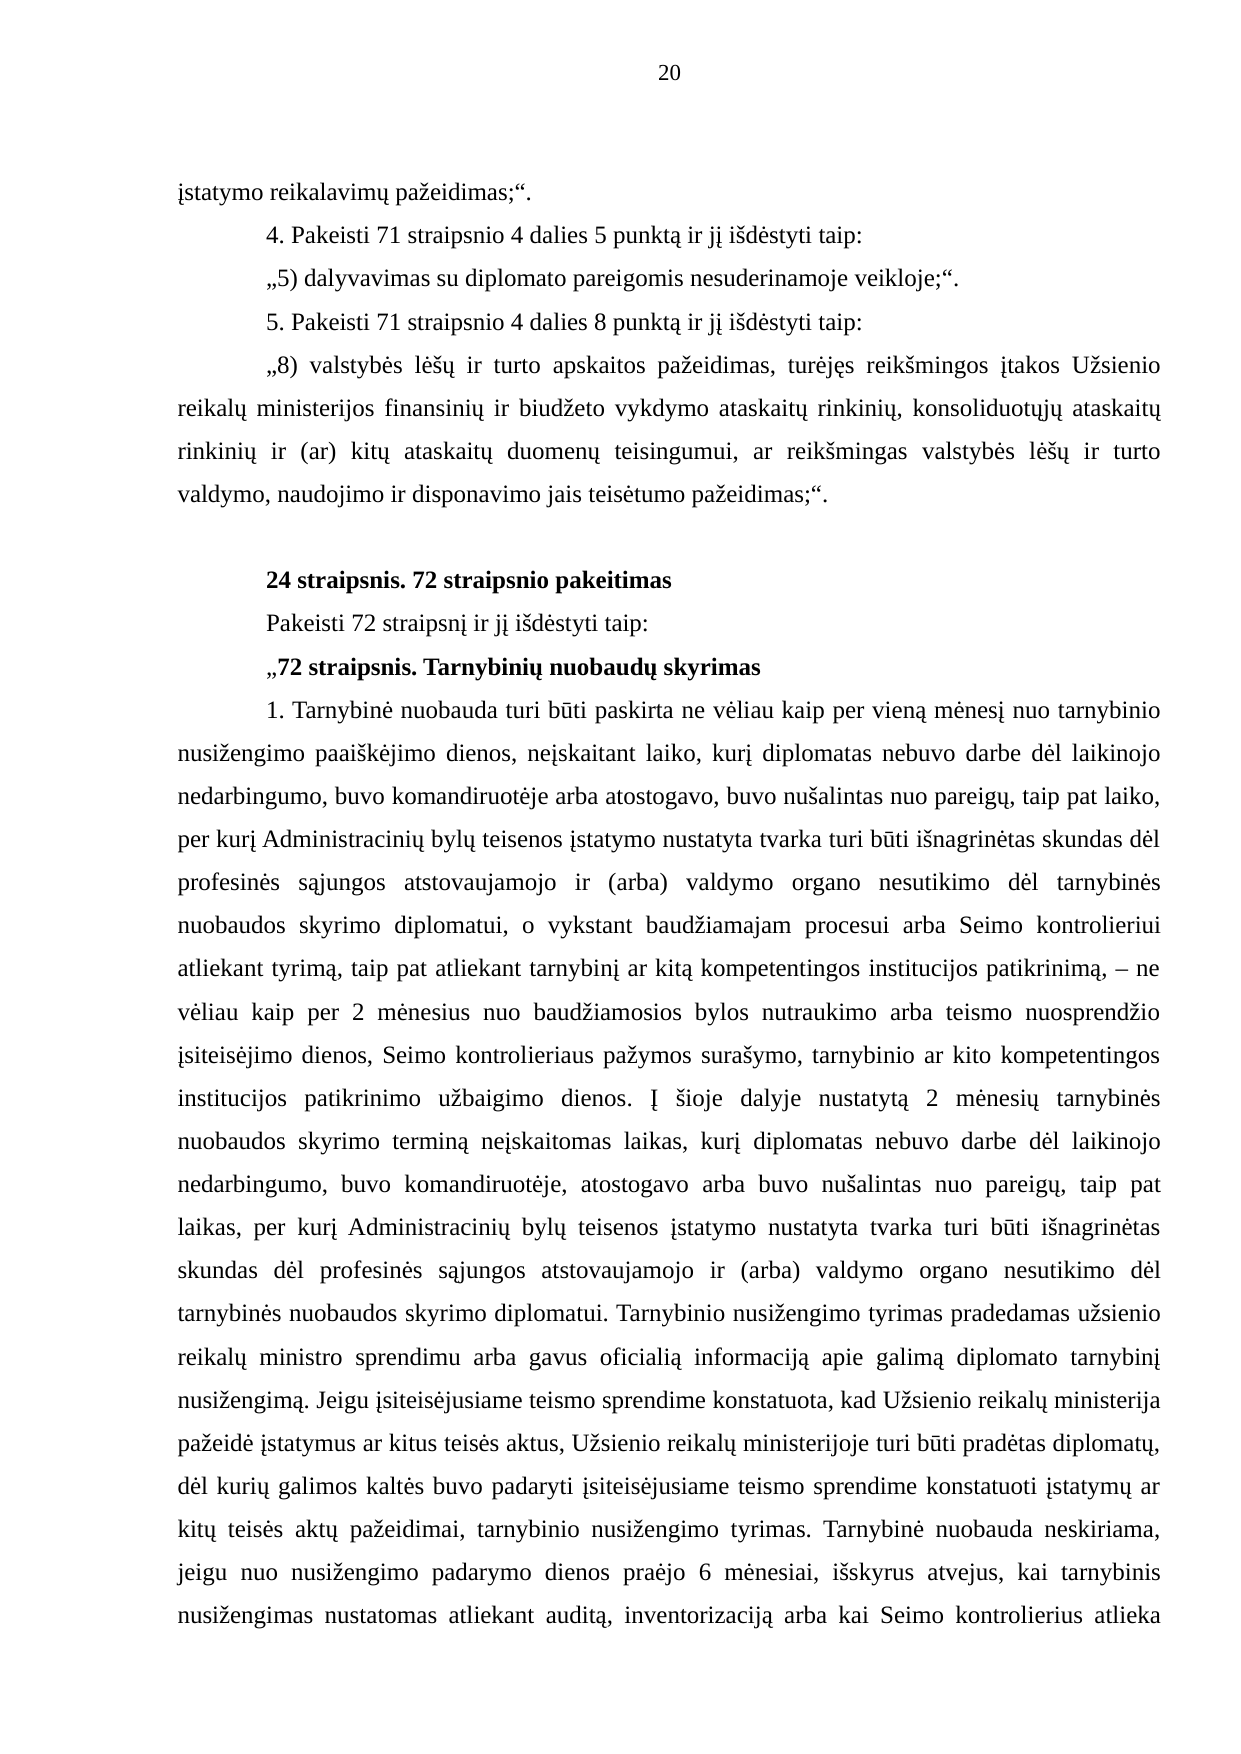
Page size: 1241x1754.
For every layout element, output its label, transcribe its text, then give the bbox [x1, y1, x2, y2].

text „5) dalyvavimas su diplomato pareigomis nesuderinamoje veikloje;“. [177, 263, 1162, 292]
text įstatymo reikalavimų pažeidimas;“. [177, 177, 1162, 206]
text 1. Tarnybinė nuobauda turi būti paskirta ne vėliau kaip per vieną mėnesį nuo tarnybinio nusižengimo paaiškėjimo dienos, neįskaitant laiko, kurį diplomatas nebuvo darbe dėl laikinojo nedarbingumo, buvo komandiruotėje arba atostogavo, buvo nušalintas nuo pareigų, taip pat laiko, per kurį Administracinių bylų teisenos įstatymo nustatyta tvarka turi būti išnagrinėtas skundas dėl profesinės sąjungos atstovaujamojo ir (arba) valdymo organo nesutikimo dėl tarnybinės nuobaudos skyrimo diplomatui, o vykstant baudžiamajam procesui arba Seimo kontrolieriui atliekant tyrimą, taip pat atliekant tarnybinį ar kitą kompetentingos institucijos patikrinimą, – ne vėliau kaip per 2 mėnesius nuo baudžiamosios bylos nutraukimo arba teismo nuosprendžio įsiteisėjimo dienos, Seimo kontrolieriaus pažymos surašymo, tarnybinio ar kito kompetentingos institucijos patikrinimo užbaigimo dienos. Į šioje dalyje nustatytą 2 mėnesių tarnybinės nuobaudos skyrimo terminą neįskaitomas laikas, kurį diplomatas nebuvo darbe dėl laikinojo nedarbingumo, buvo komandiruotėje, atostogavo arba buvo nušalintas nuo pareigų, taip pat laikas, per kurį Administracinių bylų teisenos įstatymo nustatyta tvarka turi būti išnagrinėtas skundas dėl profesinės sąjungos atstovaujamojo ir (arba) valdymo organo nesutikimo dėl tarnybinės nuobaudos skyrimo diplomatui. Tarnybinio nusižengimo tyrimas pradedamas užsienio reikalų ministro sprendimu arba gavus oficialią informaciją apie galimą diplomato tarnybinį nusižengimą. Jeigu įsiteisėjusiame teismo sprendime konstatuota, kad Užsienio reikalų ministerija pažeidė įstatymus ar kitus teisės aktus, Užsienio reikalų ministerijoje turi būti pradėtas diplomatų, dėl kurių galimos kaltės buvo padaryti įsiteisėjusiame teismo sprendime konstatuoti įstatymų ar kitų teisės aktų pažeidimai, tarnybinio nusižengimo tyrimas. Tarnybinė nuobauda neskiriama, jeigu nuo nusižengimo padarymo dienos praėjo 6 mėnesiai, išskyrus atvejus, kai tarnybinis nusižengimas nustatomas atliekant auditą, inventorizaciją arba kai Seimo kontrolierius atlieka [177, 695, 1162, 1629]
text Pakeisti 72 straipsnį ir jį išdėstyti taip: [177, 608, 1162, 637]
text „8) valstybės lėšų ir turto apskaitos pažeidimas, turėjęs reikšmingos įtakos Užsienio reikalų ministerijos finansinių ir biudžeto vykdymo ataskaitų rinkinių, konsoliduotųjų ataskaitų rinkinių ir (ar) kitų ataskaitų duomenų teisingumui, ar reikšmingas valstybės lėšų ir turto valdymo, naudojimo ir disponavimo jais teisėtumo pažeidimas;“. [177, 350, 1162, 508]
text 4. Pakeisti 71 straipsnio 4 dalies 5 punktą ir jį išdėstyti taip: [177, 220, 1162, 249]
text „72 straipsnis. Tarnybinių nuobaudų skyrimas [177, 652, 1162, 680]
text 24 straipsnis. 72 straipsnio pakeitimas [177, 565, 1162, 594]
text 5. Pakeisti 71 straipsnio 4 dalies 8 punktą ir jį išdėstyti taip: [177, 307, 1162, 335]
